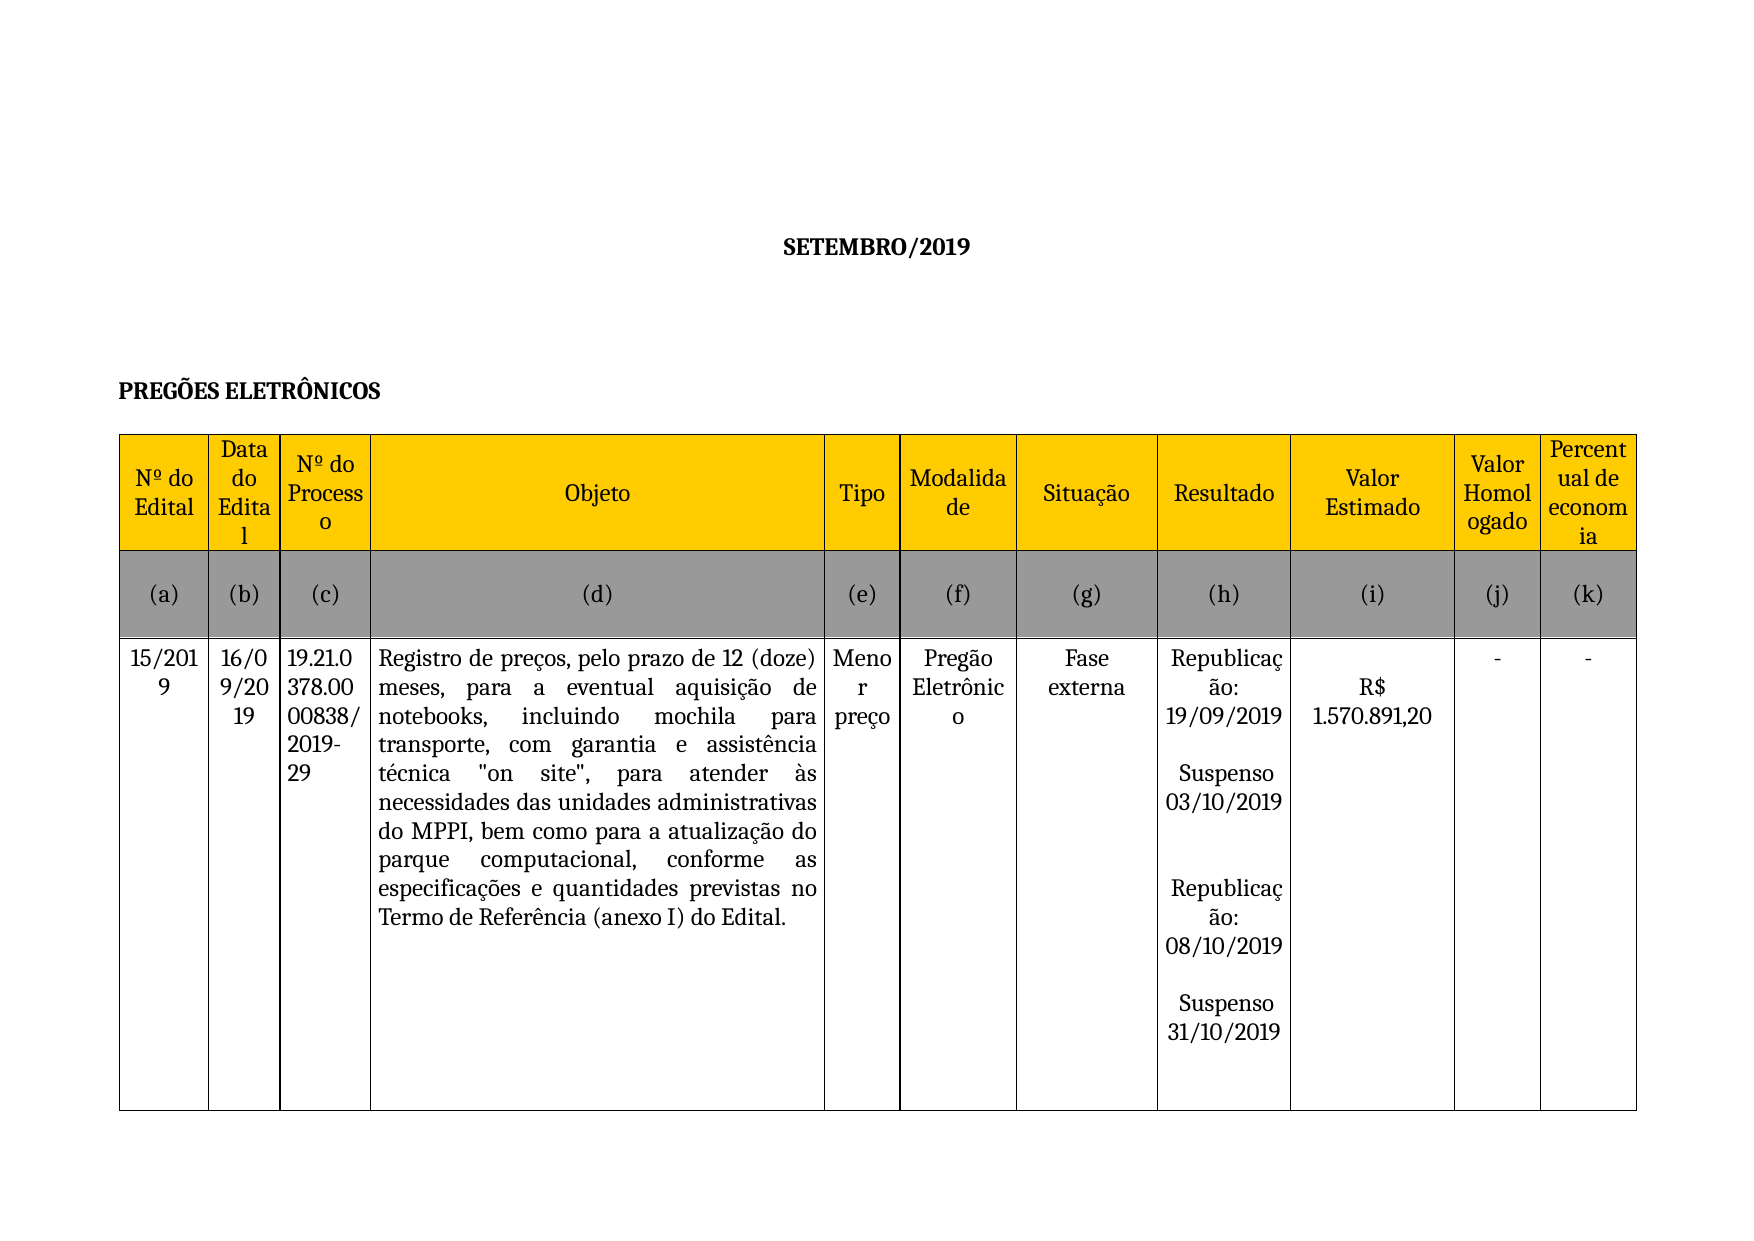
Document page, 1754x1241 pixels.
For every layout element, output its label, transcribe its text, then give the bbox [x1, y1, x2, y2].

table_cell (b) [209, 551, 279, 637]
table_cell Republicação: 19/09/2019 Suspenso 03/10/2019 Republicação: 08/10/2019 Suspenso 31/10/2019 [1158, 639, 1290, 1110]
table_cell (e) [825, 551, 899, 637]
table_cell (c) [281, 551, 370, 637]
table_cell (k) [1541, 551, 1636, 637]
table_cell (f) [901, 551, 1016, 637]
table_header Data do Edital [209, 435, 279, 550]
table_cell Fase externa [1017, 639, 1157, 1110]
table_header Resultado [1158, 435, 1290, 550]
table_header Situação [1017, 435, 1157, 550]
table_cell Pregão Eletrônico [901, 639, 1016, 1110]
table_cell - [1541, 639, 1636, 1110]
table_cell (j) [1455, 551, 1540, 637]
table_cell R$ 1.570.891,20 [1291, 639, 1454, 1110]
table_cell (i) [1291, 551, 1454, 637]
table_header Valor Homologado [1455, 435, 1540, 550]
table_header Nº do Processo [281, 435, 370, 550]
table_cell (d) [371, 551, 824, 637]
table_header Nº do Edital [120, 435, 208, 550]
table_header Tipo [825, 435, 899, 550]
table_cell (h) [1158, 551, 1290, 637]
text PREGÕES ELETRÔNICOS [118, 377, 1636, 406]
table_cell - [1455, 639, 1540, 1110]
table_header Modalidade [901, 435, 1016, 550]
table_cell 15/2019 [120, 639, 208, 1110]
table_header Objeto [371, 435, 824, 550]
table_cell (a) [120, 551, 208, 637]
table_cell (g) [1017, 551, 1157, 637]
table_header Valor Estimado [1291, 435, 1454, 550]
text SETEMBRO/2019 [118, 233, 1636, 262]
table_cell 19.21.0378.0000838/2019-29 [281, 639, 370, 1110]
table_cell Menor preço [825, 639, 899, 1110]
table_cell Registro de preços, pelo prazo de 12 (doze) meses, para a eventual aquisição de notebooks, incluindo mochila para transporte, com garantia e assistência técnica "on site", para atender às necessidades das unidades administrativas do MPPI, bem como para a atualização do parque computacional, conforme as especificações e quantidades previstas no Termo de Referência (anexo I) do Edital. [371, 639, 824, 1110]
table_header Percentual de economia [1541, 435, 1636, 550]
table_cell 16/09/2019 [209, 639, 279, 1110]
